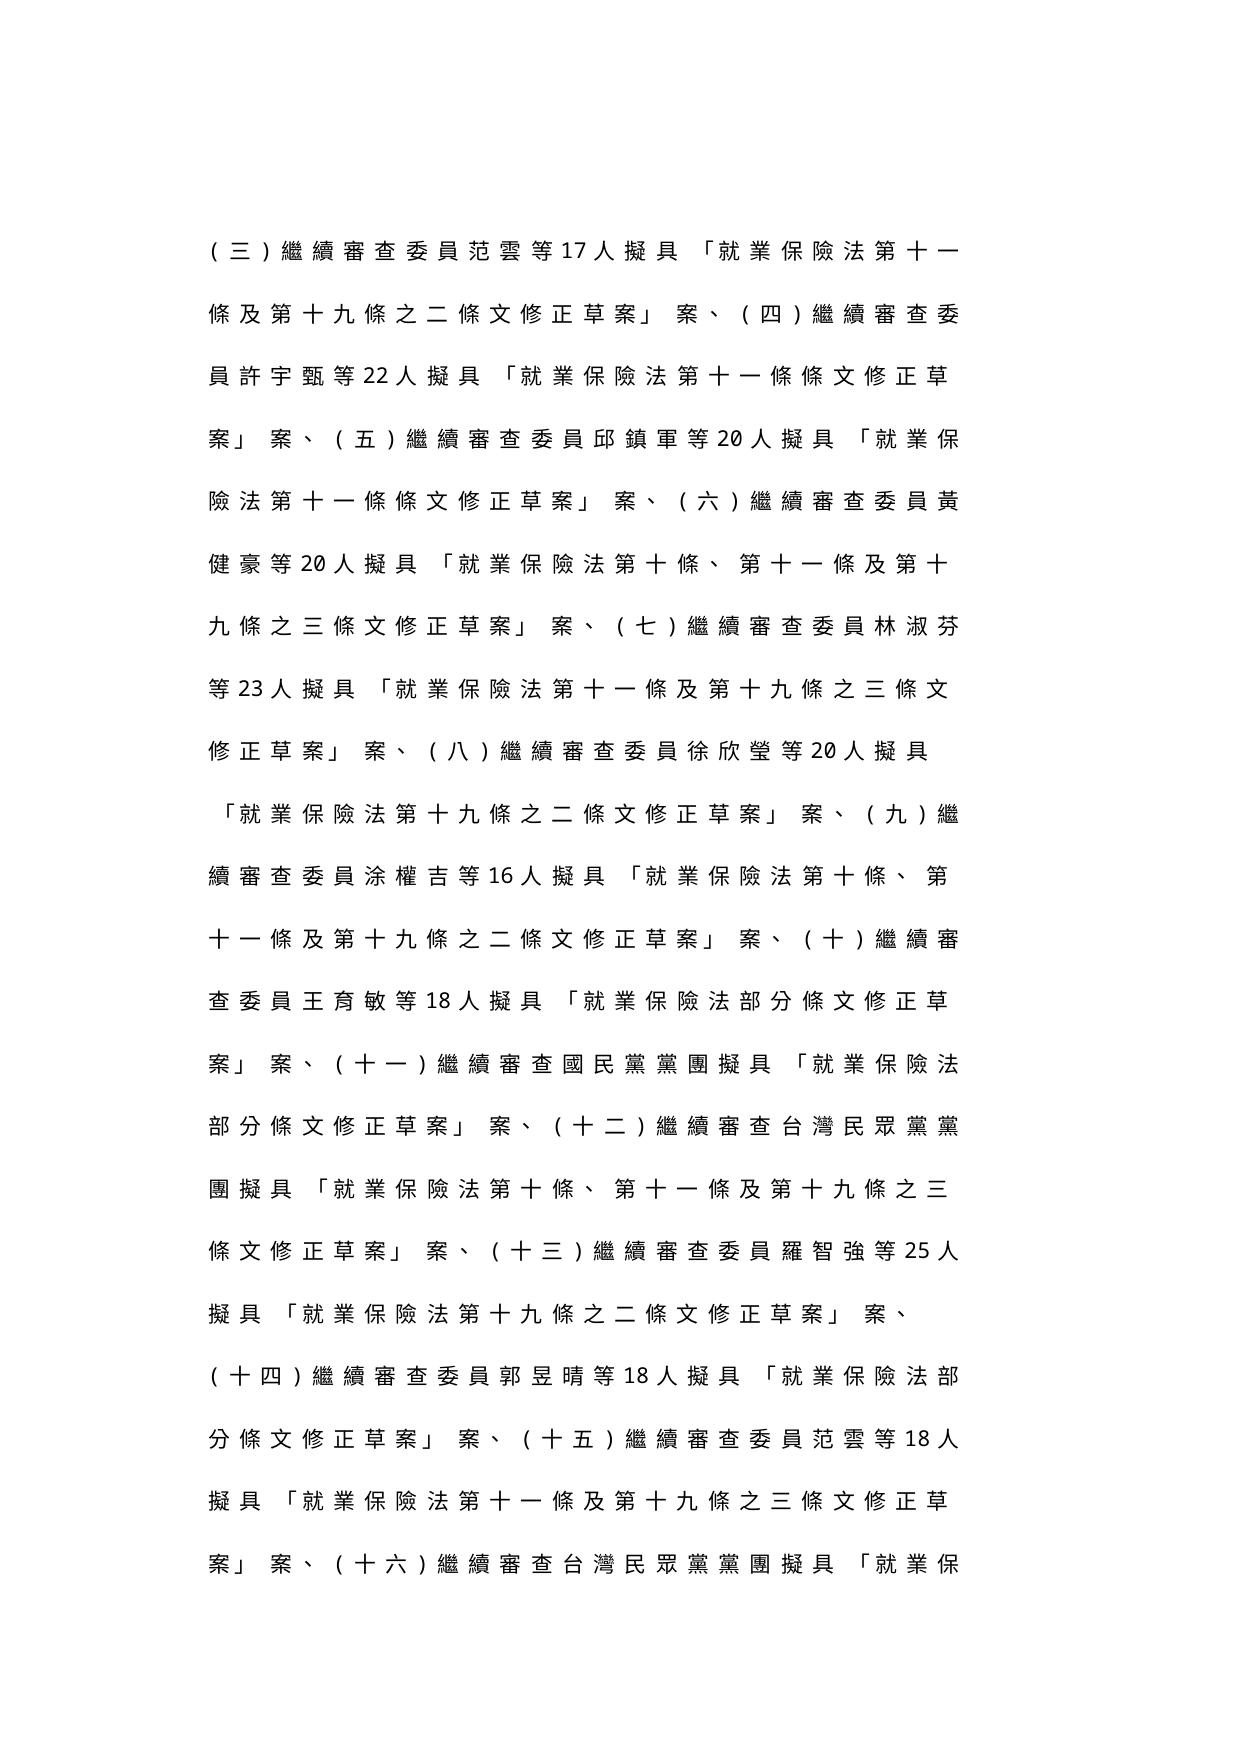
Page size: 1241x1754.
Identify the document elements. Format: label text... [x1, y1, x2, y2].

table_cell (三)繼續審查委員范雲等17人擬具「就業保險法第十一條及第十九條之二條文修正草案」案、(四)繼續審查委員許宇甄等22人擬具「就業保險法第十一條條文修正草案」案、(五)繼續審查委員邱鎮軍等20人擬具「就業保險法第十一條條文修正草案」案、(六)繼續審查委員黃健豪等20人擬具「就業保險法第十條、第十一條及第十九條之三條文修正草案」案、(七)繼續審查委員林淑芬等23人擬具「就業保險法第十一條及第十九條之三條文修正草案」案、(八)繼續審查委員徐欣瑩等20人擬具「就業保險法第十九條之二條文修正草案」案、(九)繼續審查委員涂權吉等16人擬具「就業保險法第十條、第十一條及第十九條之二條文修正草案」案、(十)繼續審查委員王育敏等18人擬具「就業保險法部分條文修正草案」案、(十一)繼續審查國民黨黨團擬具「就業保險法部分條文修正草案」案、(十二)繼續審查台灣民眾黨黨團擬具「就業保險法第十條、第十一條及第十九條之三條文修正草案」案、(十三)繼續審查委員羅智強等25人擬具「就業保險法第十九條之二條文修正草案」案、(十四)繼續審查委員郭昱晴等18人擬具「就業保險法部分條文修正草案」案、(十五)繼續審查委員范雲等18人擬具「就業保險法第十一條及第十九條之三條文修正草案」案、(十六)繼續審查台灣民眾黨黨團擬具「就業保 [150, 219, 967, 1594]
table_cell 63 [986, 219, 1023, 1594]
table_cell [1053, 219, 1091, 1594]
table_cell ） [1091, 219, 1108, 1594]
table_cell [1023, 219, 1053, 1594]
table_cell （ [967, 219, 986, 1594]
